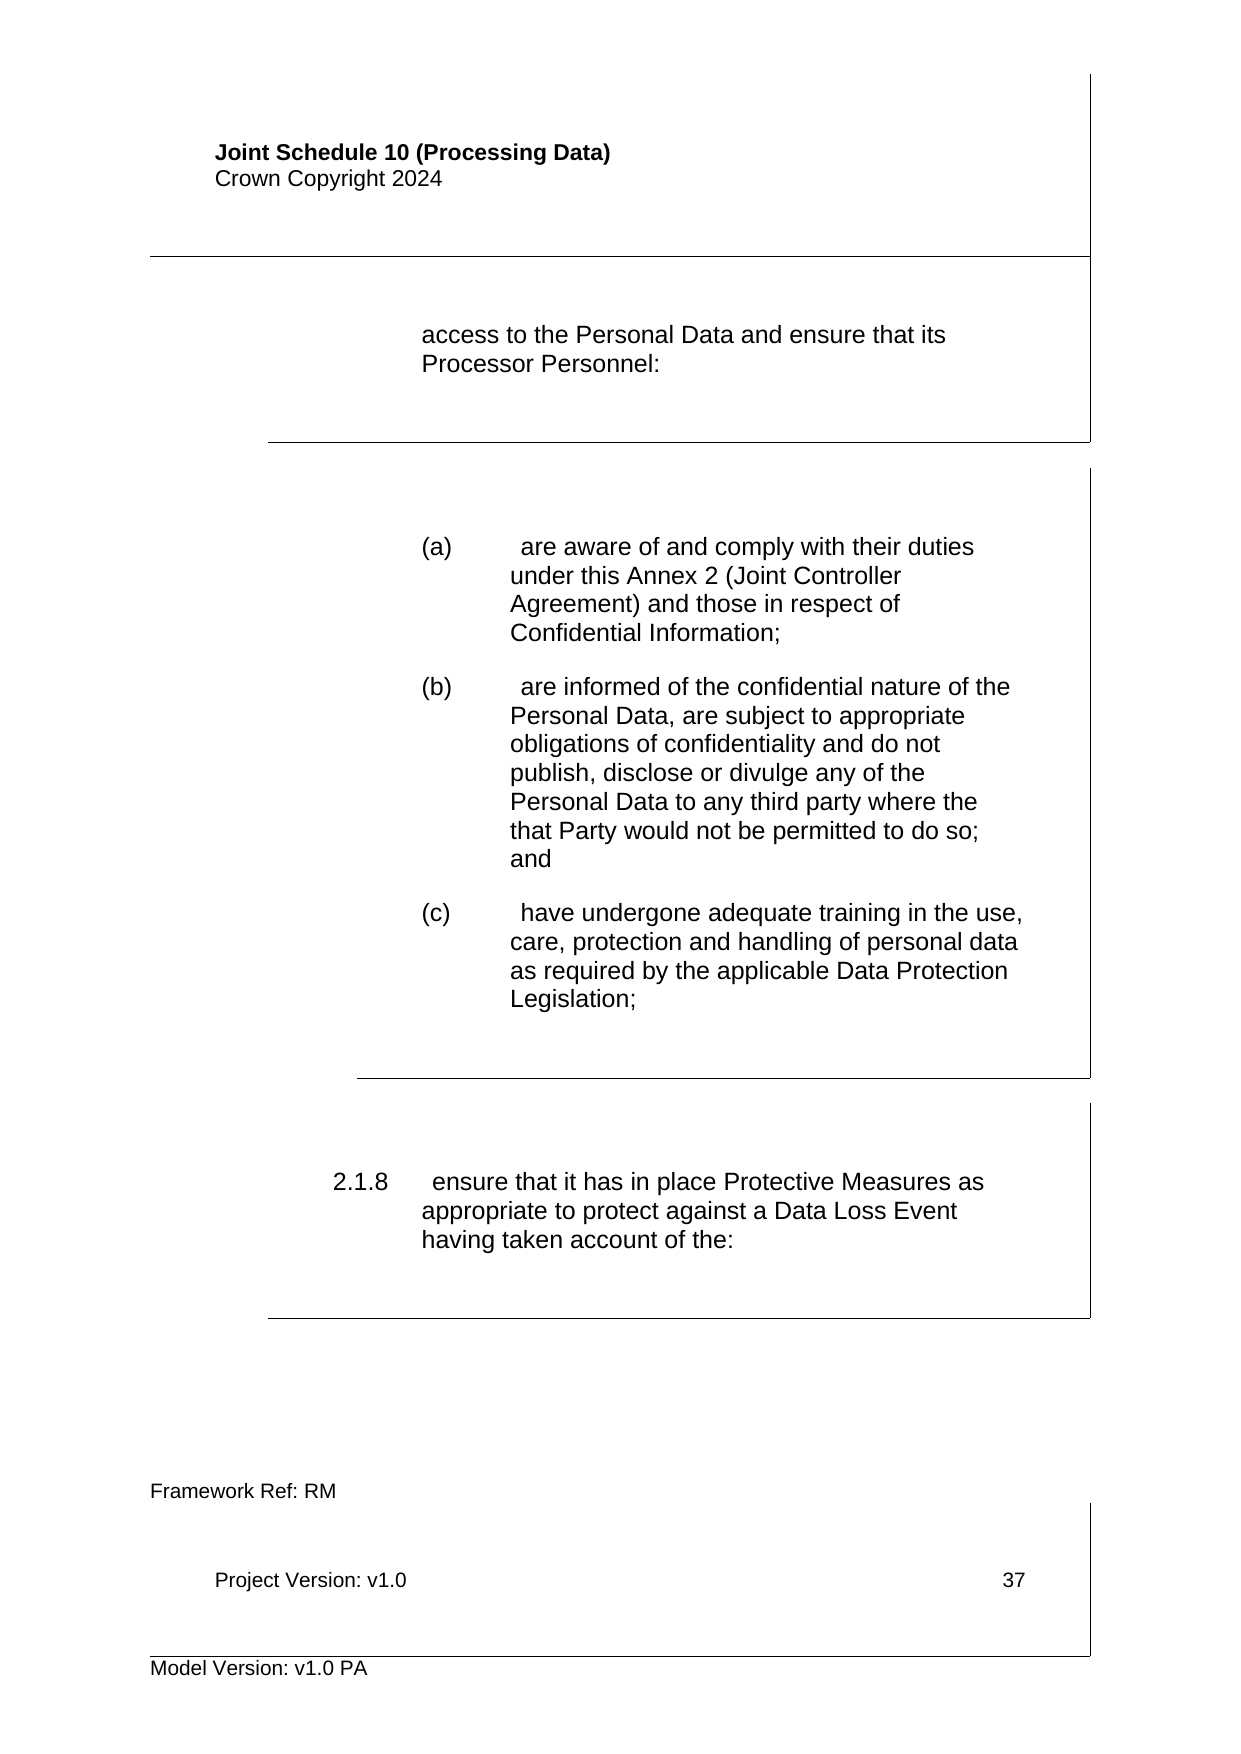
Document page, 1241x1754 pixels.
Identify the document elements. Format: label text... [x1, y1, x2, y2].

list are aware of and comply with their duties under this Annex 2 (Joint Controller Agreement) and those in respect of Confidential Information; [357, 467, 1090, 607]
list are informed of the confidential nature of the Personal Data, are subject to appropriate obligations of confidentiality and do not publish, disclose or divulge any of the Personal Data to any third party where the that Party would not be permitted to do so; and [357, 607, 1090, 834]
list use best endeavours to ensure the reliability and integrity of any of its Processor Personnel who have access to the Personal Data and ensure that its Processor Personnel: [268, 256, 1090, 442]
list ensure that it has in place Protective Measures as appropriate to protect against a Data Loss Event having taken account of the: [268, 1103, 1090, 1318]
list have undergone adequate training in the use, care, protection and handling of personal data as required by the applicable Data Protection Legislation; [357, 834, 1090, 1078]
